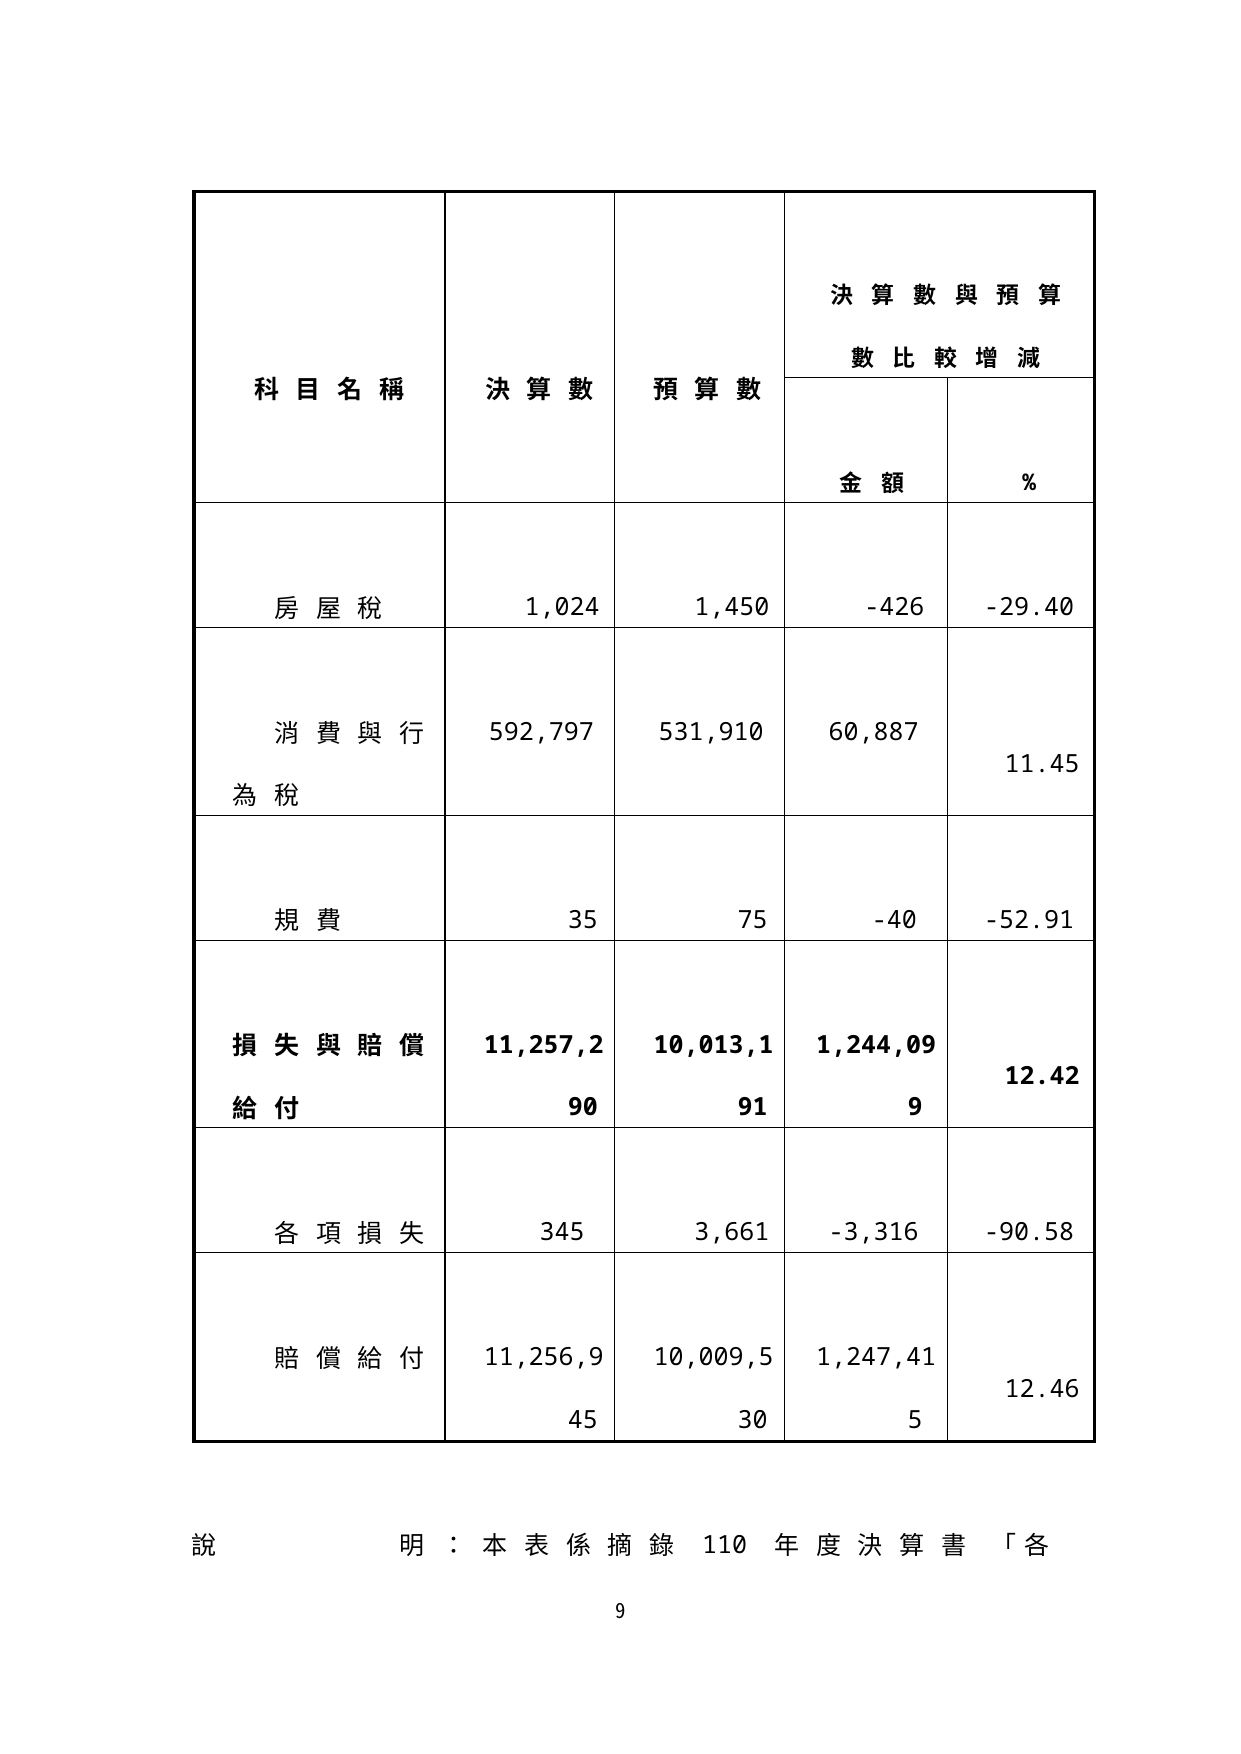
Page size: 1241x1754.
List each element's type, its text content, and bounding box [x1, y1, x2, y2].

table_cell 35 [446, 816, 614, 939]
table_cell 金額 [785, 378, 947, 502]
table_cell 11,257,290 [446, 941, 614, 1127]
table_cell 11,256,945 [446, 1253, 614, 1439]
table_cell 531,910 [615, 628, 784, 814]
table_cell 1,024 [446, 503, 614, 627]
table_cell 60,887 [785, 628, 947, 814]
table_cell 10,013,191 [615, 941, 784, 1127]
table_cell 10,009,530 [615, 1253, 784, 1439]
table_cell 12.42 [948, 941, 1093, 1127]
table_header 預算數 [615, 193, 784, 502]
table_header 決算數 [446, 193, 614, 502]
table_cell -90.58 [948, 1128, 1093, 1252]
table_cell 賠償給付 [196, 1253, 444, 1439]
table_cell 1,450 [615, 503, 784, 627]
table_cell -40 [785, 816, 947, 939]
table_cell 1,244,099 [785, 941, 947, 1127]
table_cell 規費 [196, 816, 444, 939]
table_cell 592,797 [446, 628, 614, 814]
table_cell 75 [615, 816, 784, 939]
text 說 明：本表係摘錄110年度決算書「各 [183, 1502, 1058, 1564]
table_cell -426 [785, 503, 947, 627]
table_cell 損失與賠償給付 [196, 941, 444, 1127]
table_cell 345 [446, 1128, 614, 1252]
table_cell 3,661 [615, 1128, 784, 1252]
table_cell -3,316 [785, 1128, 947, 1252]
table_cell 各項損失 [196, 1128, 444, 1252]
table_cell 消費與行為稅 [196, 628, 444, 814]
table_header 科目名稱 [196, 193, 444, 502]
table_cell -29.40 [948, 503, 1093, 627]
table_cell % [948, 378, 1093, 502]
table_header 決算數與預算數比較增減 [785, 193, 1093, 377]
table_cell 房屋稅 [196, 503, 444, 627]
table_cell 1,247,415 [785, 1253, 947, 1439]
table_cell 12.46 [948, 1253, 1093, 1439]
table_cell -52.91 [948, 816, 1093, 939]
table_cell 11.45 [948, 628, 1093, 814]
